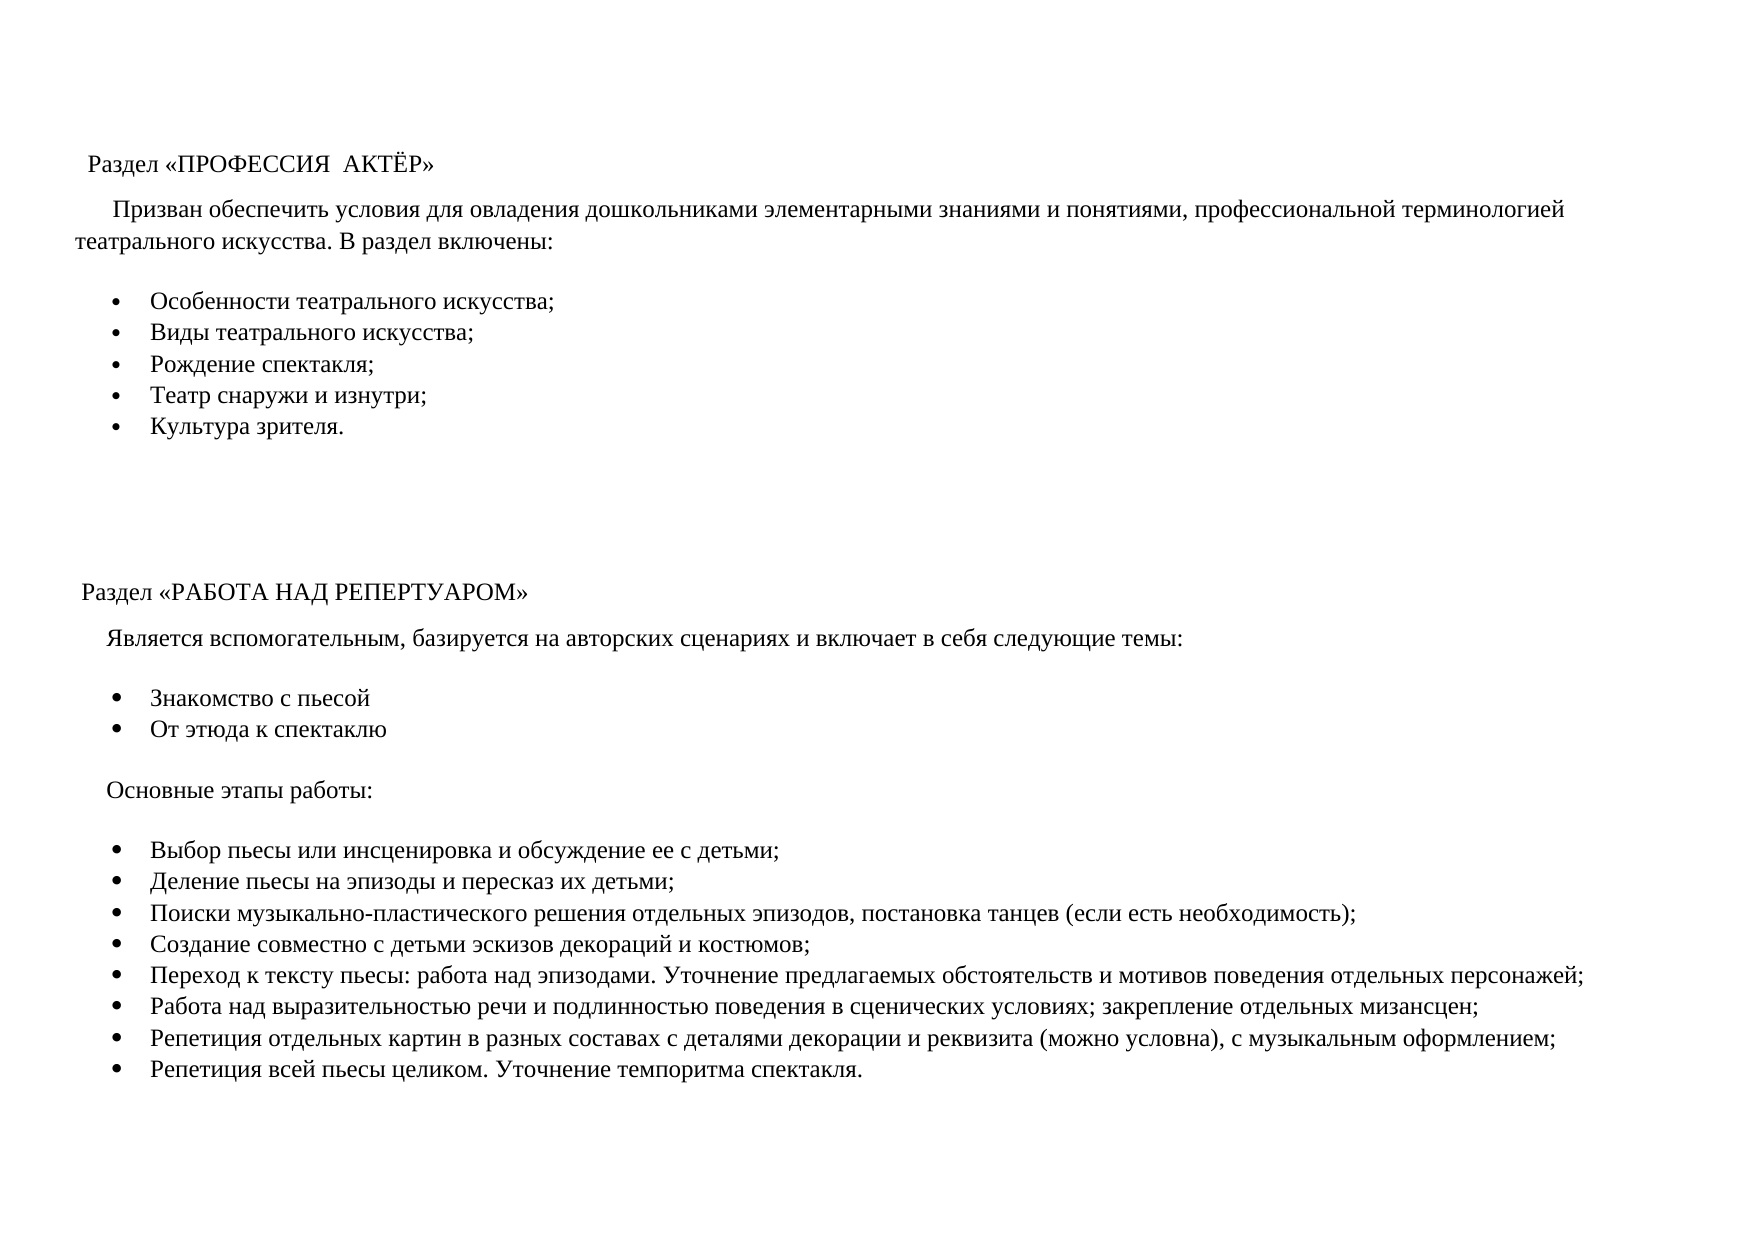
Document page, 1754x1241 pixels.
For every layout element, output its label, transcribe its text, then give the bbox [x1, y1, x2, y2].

text Раздел «РАБОТА НАД РЕПЕРТУАРОМ» [75, 575, 1687, 606]
list Репетиция отдельных картин в разных составах с деталями декорации и реквизита (можно условна), с музыкальным оформлением; [112, 1020, 1687, 1051]
list Деление пьесы на эпизоды и пересказ их детьми; [112, 864, 1687, 895]
list Работа над выразительностью речи и подлинностью поведения в сценических условиях; закрепление отдельных мизансцен; [112, 989, 1687, 1020]
list Создание совместно с детьми эскизов декораций и костюмов; [112, 926, 1687, 958]
list Особенности театрального искусства; [112, 284, 1687, 315]
list Театр снаружи и изнутри; [112, 377, 1687, 409]
list Поиски музыкально-пластического решения отдельных эпизодов, постановка танцев (если есть необходимость); [112, 895, 1687, 926]
text Призван обеспечить условия для овладения дошкольниками элементарными знаниями и понятиями, профессиональной терминологией театрального искусства. В раздел включены: [75, 192, 1687, 254]
list Виды театрального искусства; [112, 315, 1687, 346]
list От этюда к спектаклю [112, 712, 1687, 743]
list Репетиция всей пьесы целиком. Уточнение темпоритма спектакля. [112, 1051, 1687, 1083]
text Является вспомогательным, базируется на авторских сценариях и включает в себя следующие темы: [75, 620, 1687, 651]
list Рождение спектакля; [112, 346, 1687, 377]
list Культура зрителя. [112, 409, 1687, 440]
list Выбор пьесы или инсценировка и обсуждение ее с детьми; [112, 833, 1687, 864]
list Знакомство с пьесой [112, 681, 1687, 712]
text Раздел «ПРОФЕССИЯ АКТЁР» [75, 147, 1687, 178]
list Переход к тексту пьесы: работа над эпизодами. Уточнение предлагаемых обстоятельств и мотивов поведения отдельных персонажей; [112, 958, 1687, 989]
text Основные этапы работы: [75, 772, 1687, 803]
